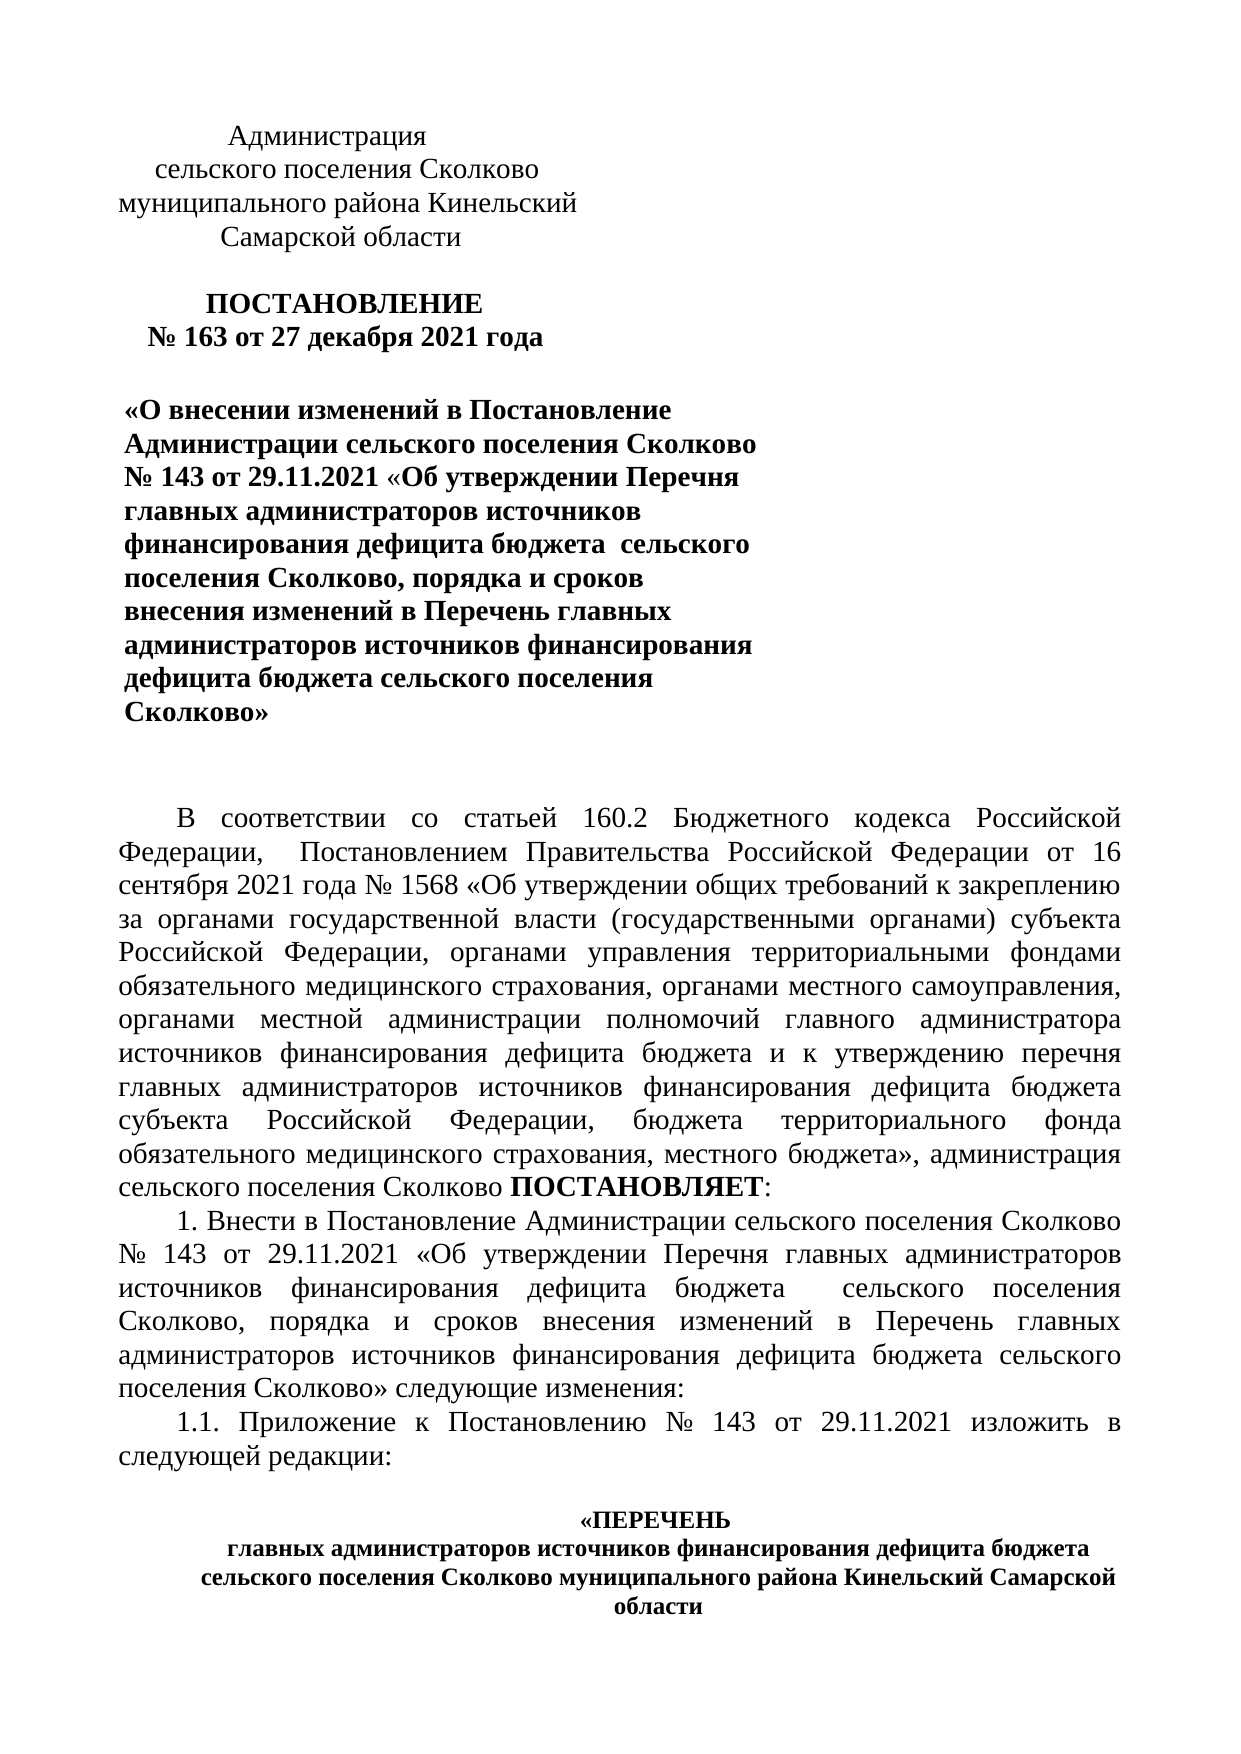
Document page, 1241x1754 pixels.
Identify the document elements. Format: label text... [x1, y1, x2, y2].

text «ПЕРЕЧЕНЬ [195, 1505, 1122, 1533]
text ПОСТАНОВЛЕНИЕ [118, 286, 1122, 319]
text 1. Внести в Постановление Администрации сельского поселения Сколково № 143 от 29.11.2021 «Об утверждении Перечня главных администраторов источников финансирования дефицита бюджета сельского поселения Сколково, порядка и сроков внесения изменений в Перечень главных администраторов источников финансирования дефицита бюджета сельского поселения Сколково» следующие изменения: [118, 1203, 1122, 1404]
text сельского поселения Сколково [118, 152, 1122, 185]
text № 163 от 27 декабря 2021 года [118, 319, 1122, 353]
text В соответствии со статьей 160.2 Бюджетного кодекса Российской Федерации, Постановлением Правительства Российской Федерации от 16 сентября 2021 года № 1568 «Об утверждении общих требований к закреплению за органами государственной власти (государственными органами) субъекта Российской Федерации, органами управления территориальными фондами обязательного медицинского страхования, органами местного самоуправления, органами местной администрации полномочий главного администратора источников финансирования дефицита бюджета и к утверждению перечня главных администраторов источников финансирования дефицита бюджета субъекта Российской Федерации, бюджета территориального фонда обязательного медицинского страхования, местного бюджета», администрация сельского поселения Сколково ПОСТАНОВЛЯЕТ: [118, 800, 1122, 1203]
table_header «О внесении изменений в Постановление Администрации сельского поселения Сколково № 143 от 29.11.2021 «Об утверждении Перечня главных администраторов источников финансирования дефицита бюджета сельского поселения Сколково, порядка и сроков внесения изменений в Перечень главных администраторов источников финансирования дефицита бюджета сельского поселения Сколково» [118, 386, 774, 733]
text Самарской области [118, 219, 1122, 252]
text 1.1. Приложение к Постановлению № 143 от 29.11.2021 изложить в следующей редакции: [118, 1404, 1122, 1471]
text Администрация [118, 118, 1122, 152]
text главных администраторов источников финансирования дефицита бюджета сельского поселения Сколково муниципального района Кинельский Самарской области [195, 1533, 1122, 1620]
text муниципального района Кинельский [118, 185, 1122, 219]
